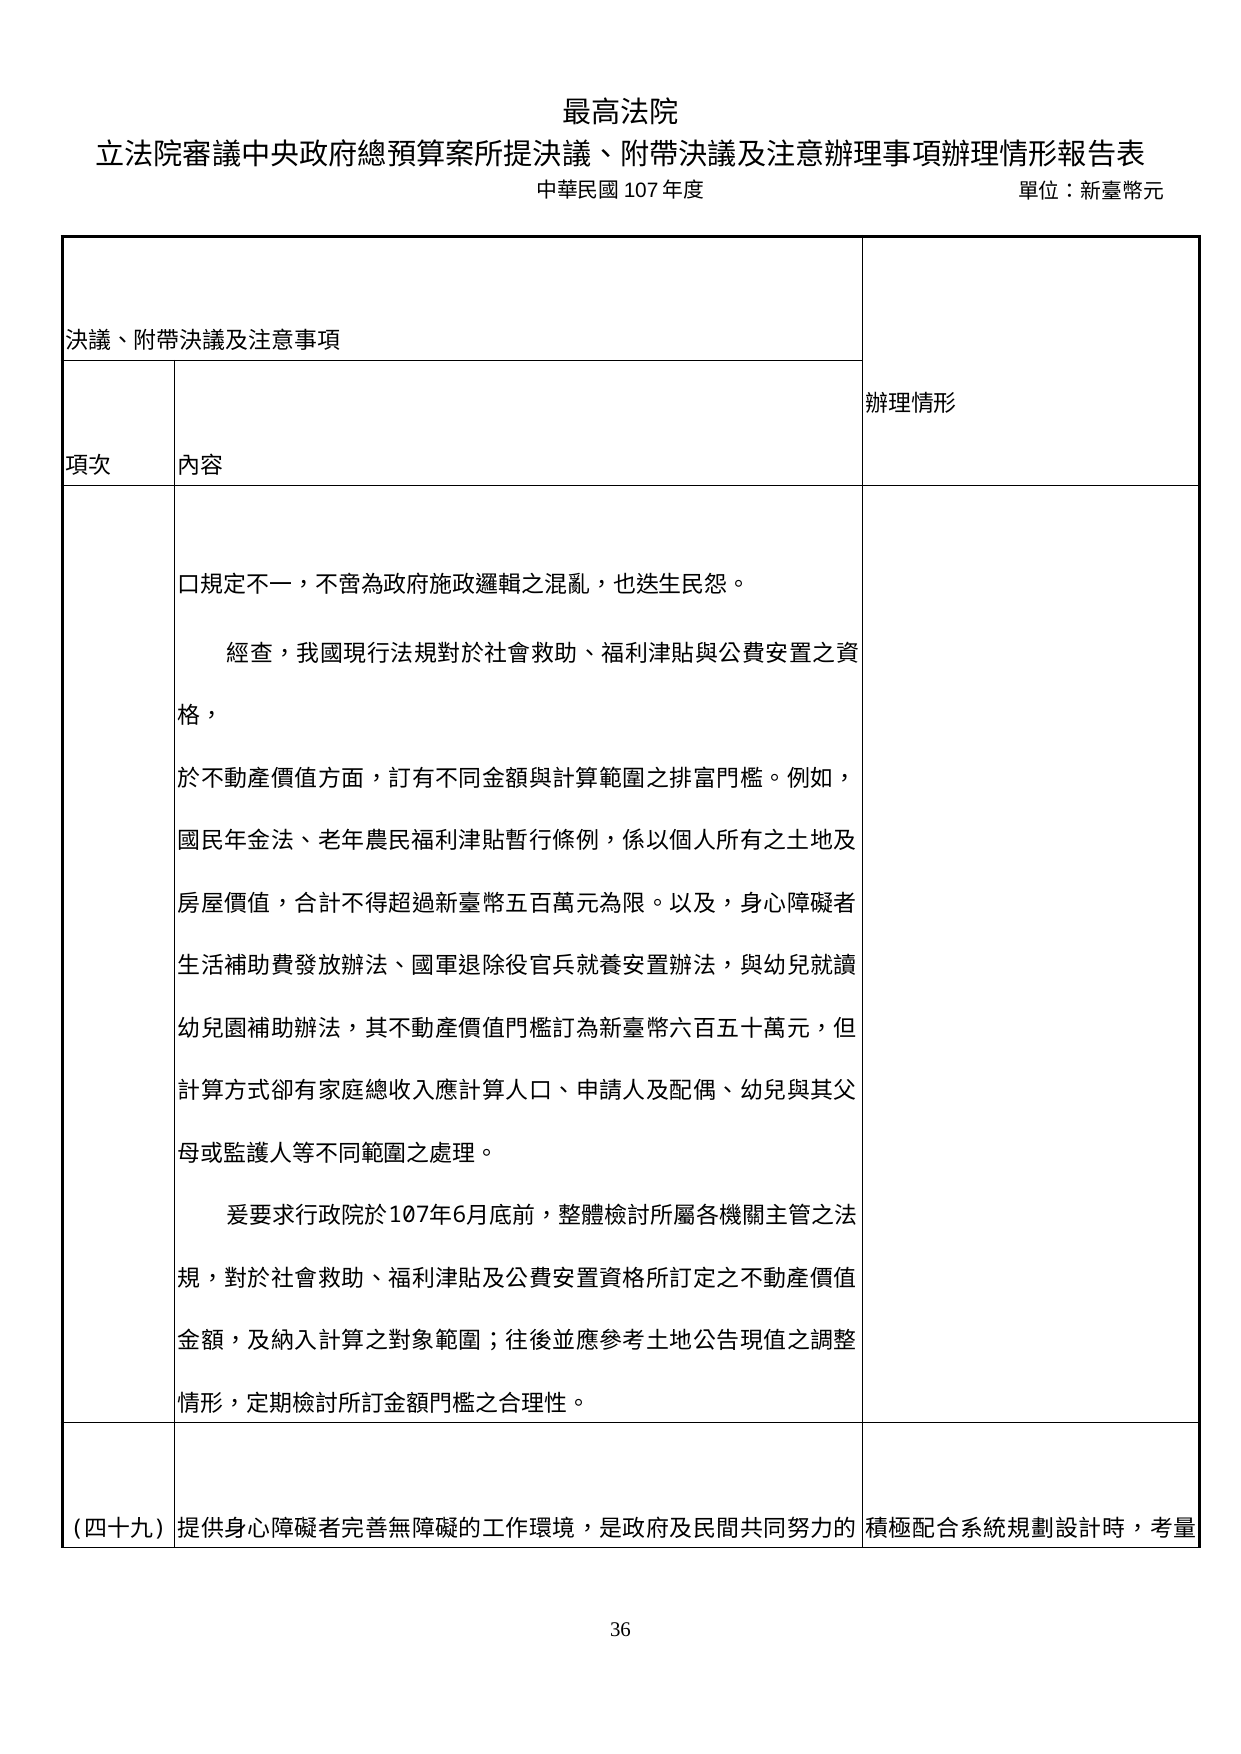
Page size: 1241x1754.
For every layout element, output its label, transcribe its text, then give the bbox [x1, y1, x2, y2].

table_cell [863, 486, 1198, 1422]
table_cell (四十九) [64, 1423, 174, 1547]
table_cell [64, 486, 174, 1422]
table_header 辦理情形 [863, 238, 1198, 485]
table_cell 提供身心障礙者完善無障礙的工作環境，是政府及民間共同努力的 [175, 1423, 862, 1547]
table_cell 積極配合系統規劃設計時，考量 [863, 1423, 1198, 1547]
table_cell 項次 [64, 361, 174, 485]
table_cell 口規定不一，不啻為政府施政邏輯之混亂，也迭生民怨。 經查，我國現行法規對於社會救助、福利津貼與公費安置之資格， 於不動產價值方面，訂有不同金額與計算範圍之排富門檻。例如，國民年金法、老年農民福利津貼暫行條例，係以個人所有之土地及房屋價值，合計不得超過新臺幣五百萬元為限。以及，身心障礙者生活補助費發放辦法、國軍退除役官兵就養安置辦法，與幼兒就讀幼兒園補助辦法，其不動產價值門檻訂為新臺幣六百五十萬元，但計算方式卻有家庭總收入應計算人口、申請人及配偶、幼兒與其父母或監護人等不同範圍之處理。 爰要求行政院於107年6月底前，整體檢討所屬各機關主管之法規，對於社會救助、福利津貼及公費安置資格所訂定之不動產價值金額，及納入計算之對象範圍；往後並應參考土地公告現值之調整情形，定期檢討所訂金額門檻之合理性。 [175, 486, 862, 1422]
table_cell 內容 [175, 361, 862, 485]
table_header 決議、附帶決議及注意事項 [64, 238, 862, 360]
